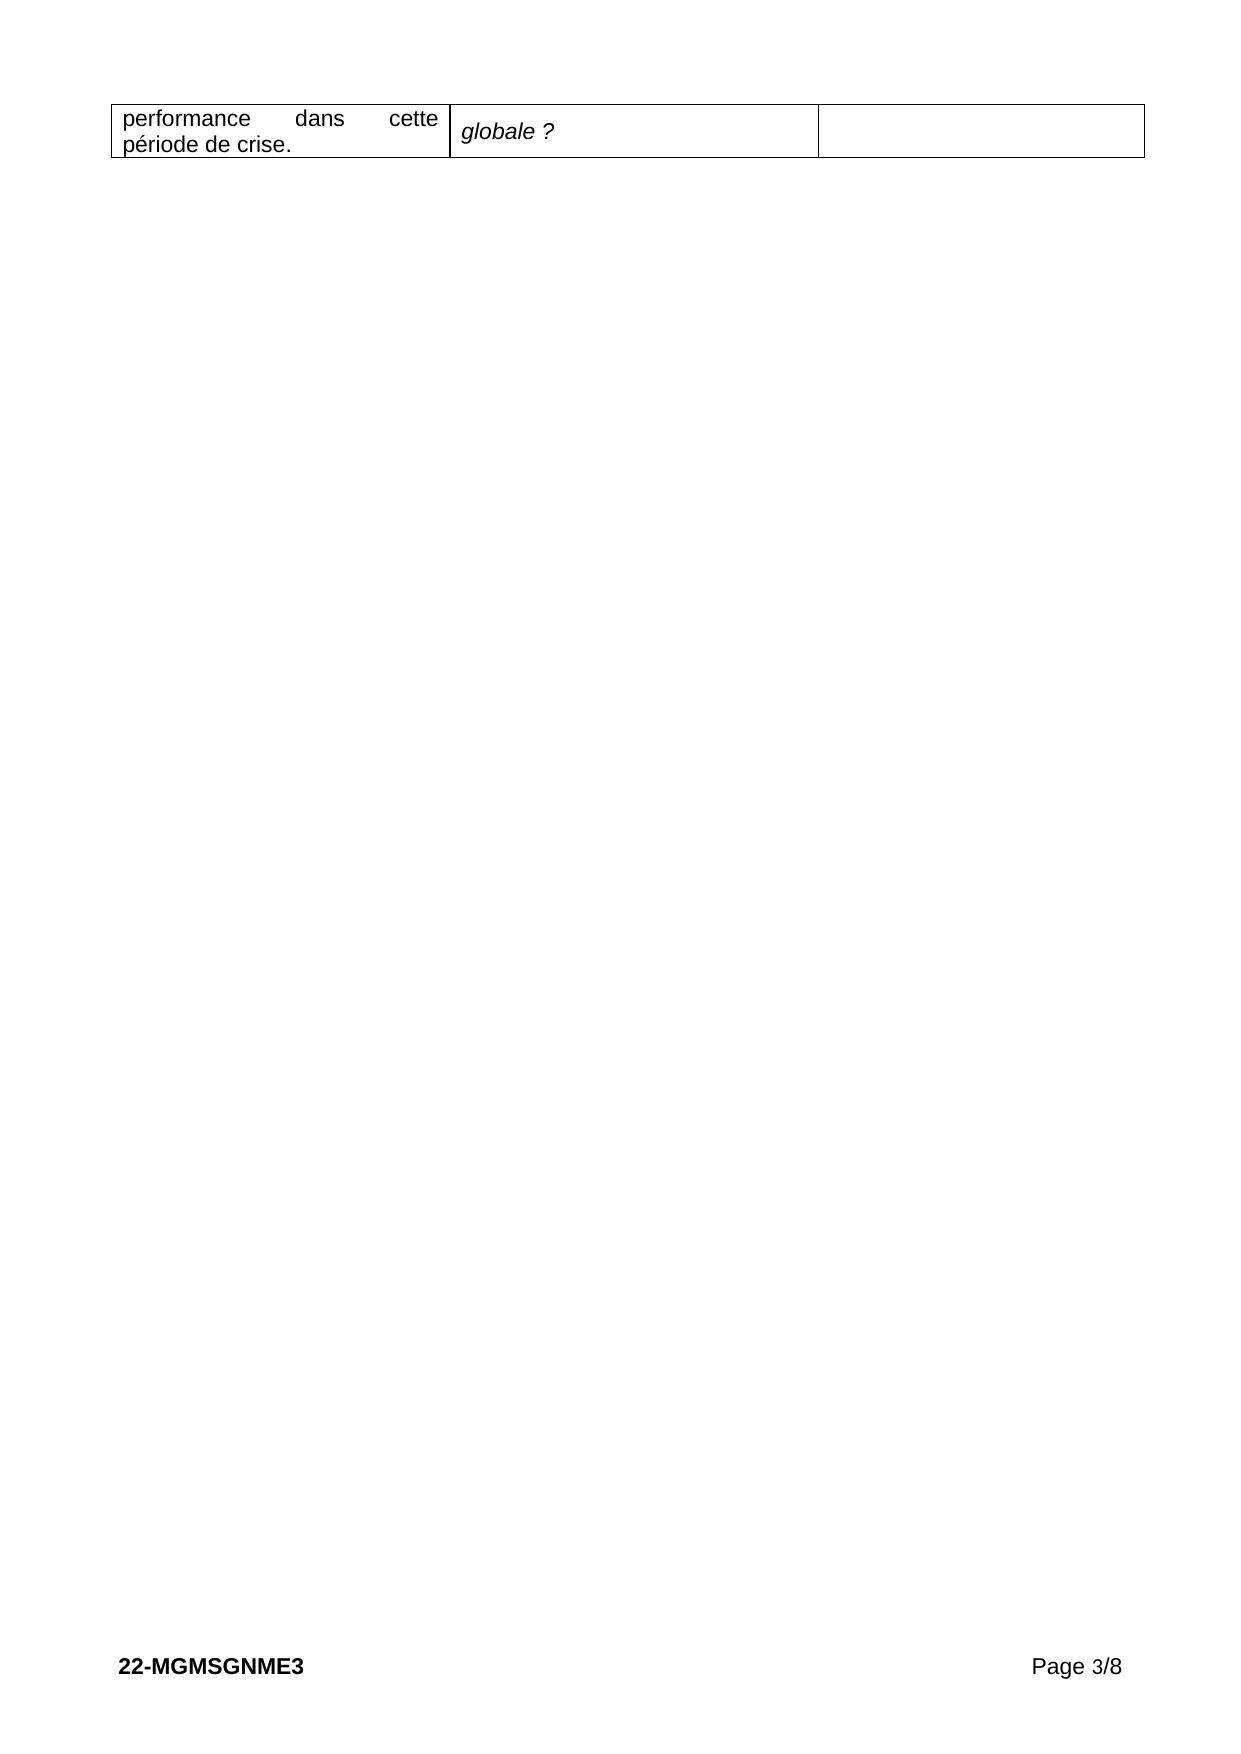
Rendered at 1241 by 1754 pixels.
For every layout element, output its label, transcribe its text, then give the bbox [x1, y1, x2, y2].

table_cell globale ? [451, 105, 818, 157]
table_cell [819, 105, 1144, 157]
table_cell performance dans cette période de crise. [112, 105, 449, 157]
